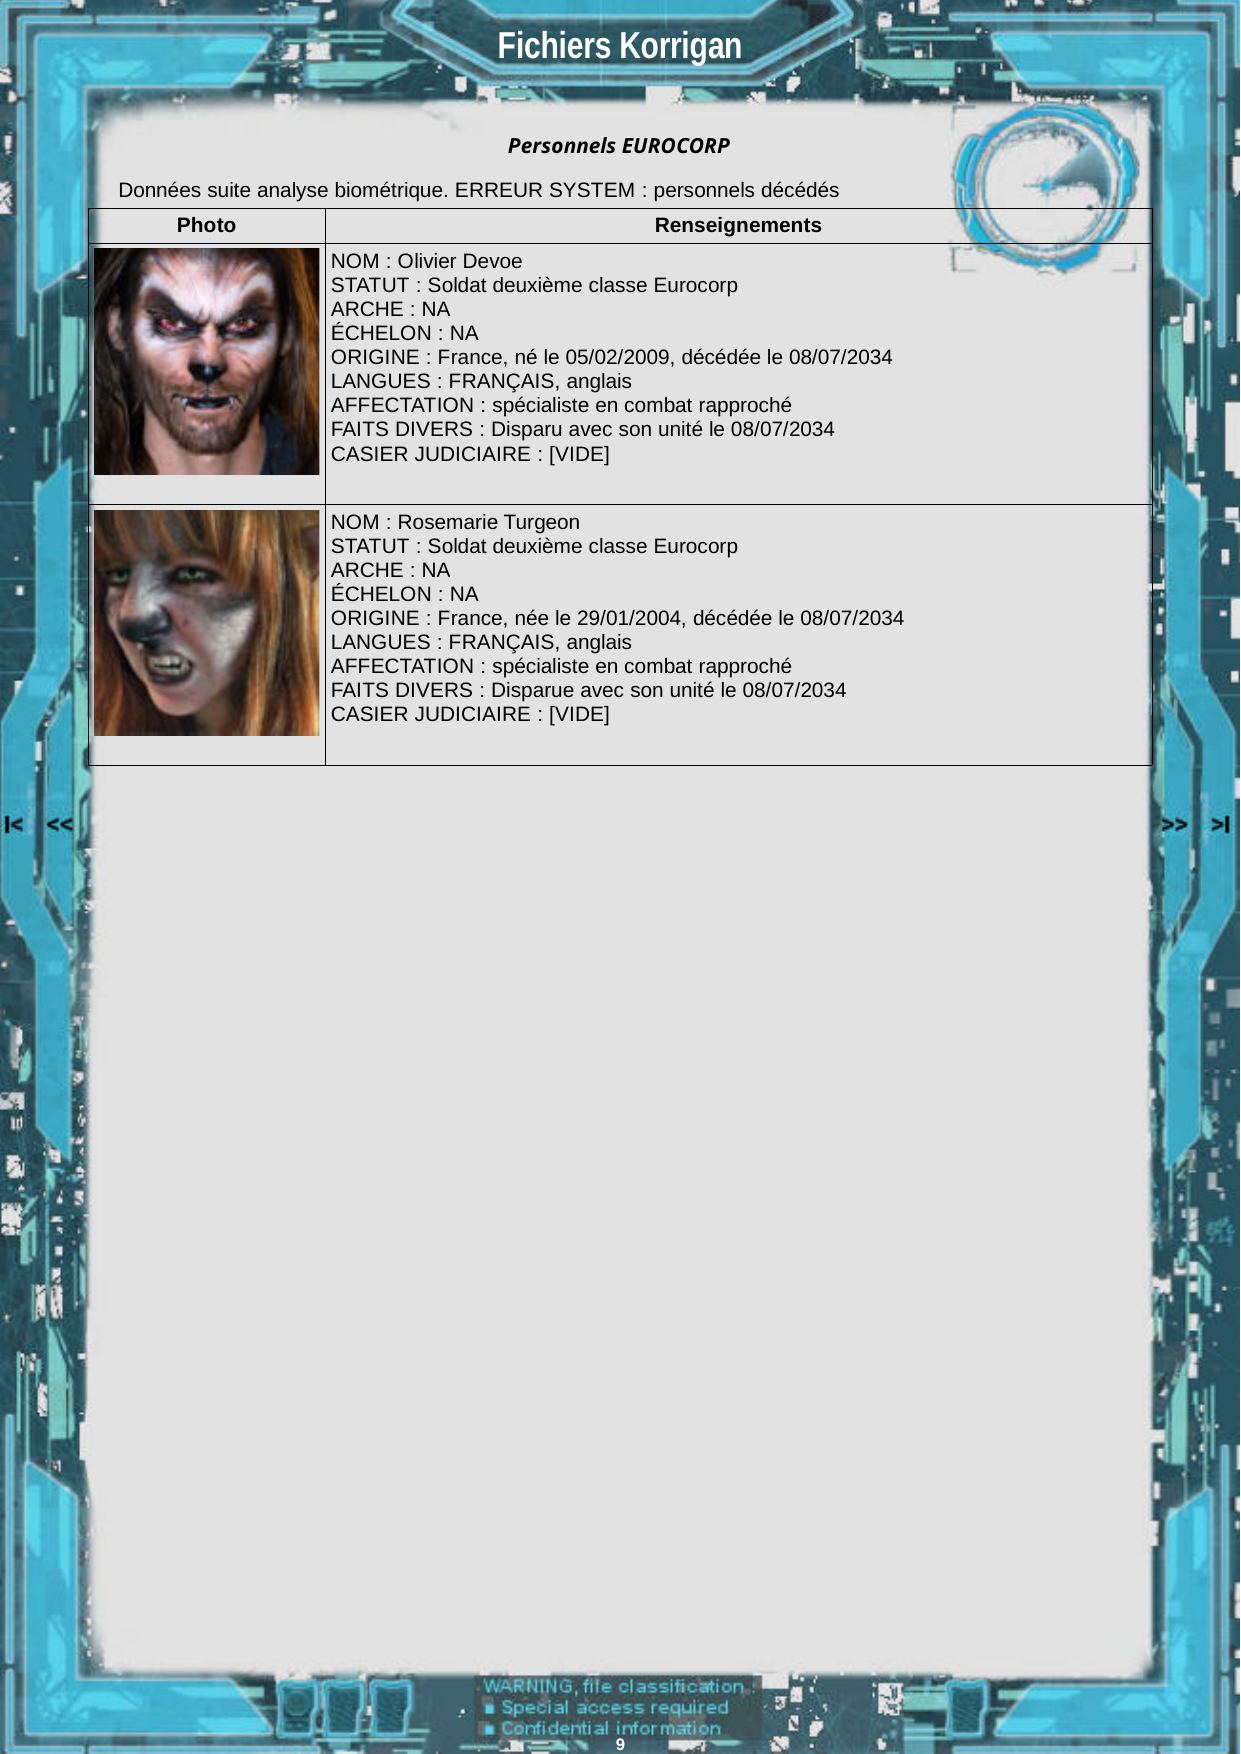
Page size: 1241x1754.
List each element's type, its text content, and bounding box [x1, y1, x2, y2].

subtitle Personnels EUROCORP [88, 131, 1152, 159]
table_cell NOM : Rosemarie Turgeon STATUT : Soldat deuxième classe Eurocorp ARCHE : NA ÉCHELON : NA ORIGINE : France, née le 29/01/2004, décédée le 08/07/2034 LANGUES : FRANÇAIS, anglais AFFECTATION : spécialiste en combat rapproché FAITS DIVERS : Disparue avec son unité le 08/07/2034 CASIER JUDICIAIRE : [VIDE] [326, 505, 1152, 765]
table_cell [89, 505, 325, 765]
table_cell NOM : Olivier Devoe STATUT : Soldat deuxième classe Eurocorp ARCHE : NA ÉCHELON : NA ORIGINE : France, né le 05/02/2009, décédée le 08/07/2034 LANGUES : FRANÇAIS, anglais AFFECTATION : spécialiste en combat rapproché FAITS DIVERS : Disparu avec son unité le 08/07/2034 CASIER JUDICIAIRE : [VIDE] [326, 244, 1152, 504]
picture [0, 0, 1241, 1754]
table_header Renseignements [326, 209, 1152, 243]
table_cell [89, 244, 325, 504]
table_header Photo [89, 209, 325, 243]
text Données suite analyse biométrique. ERREUR SYSTEM : personnels décédés [88, 177, 1152, 202]
